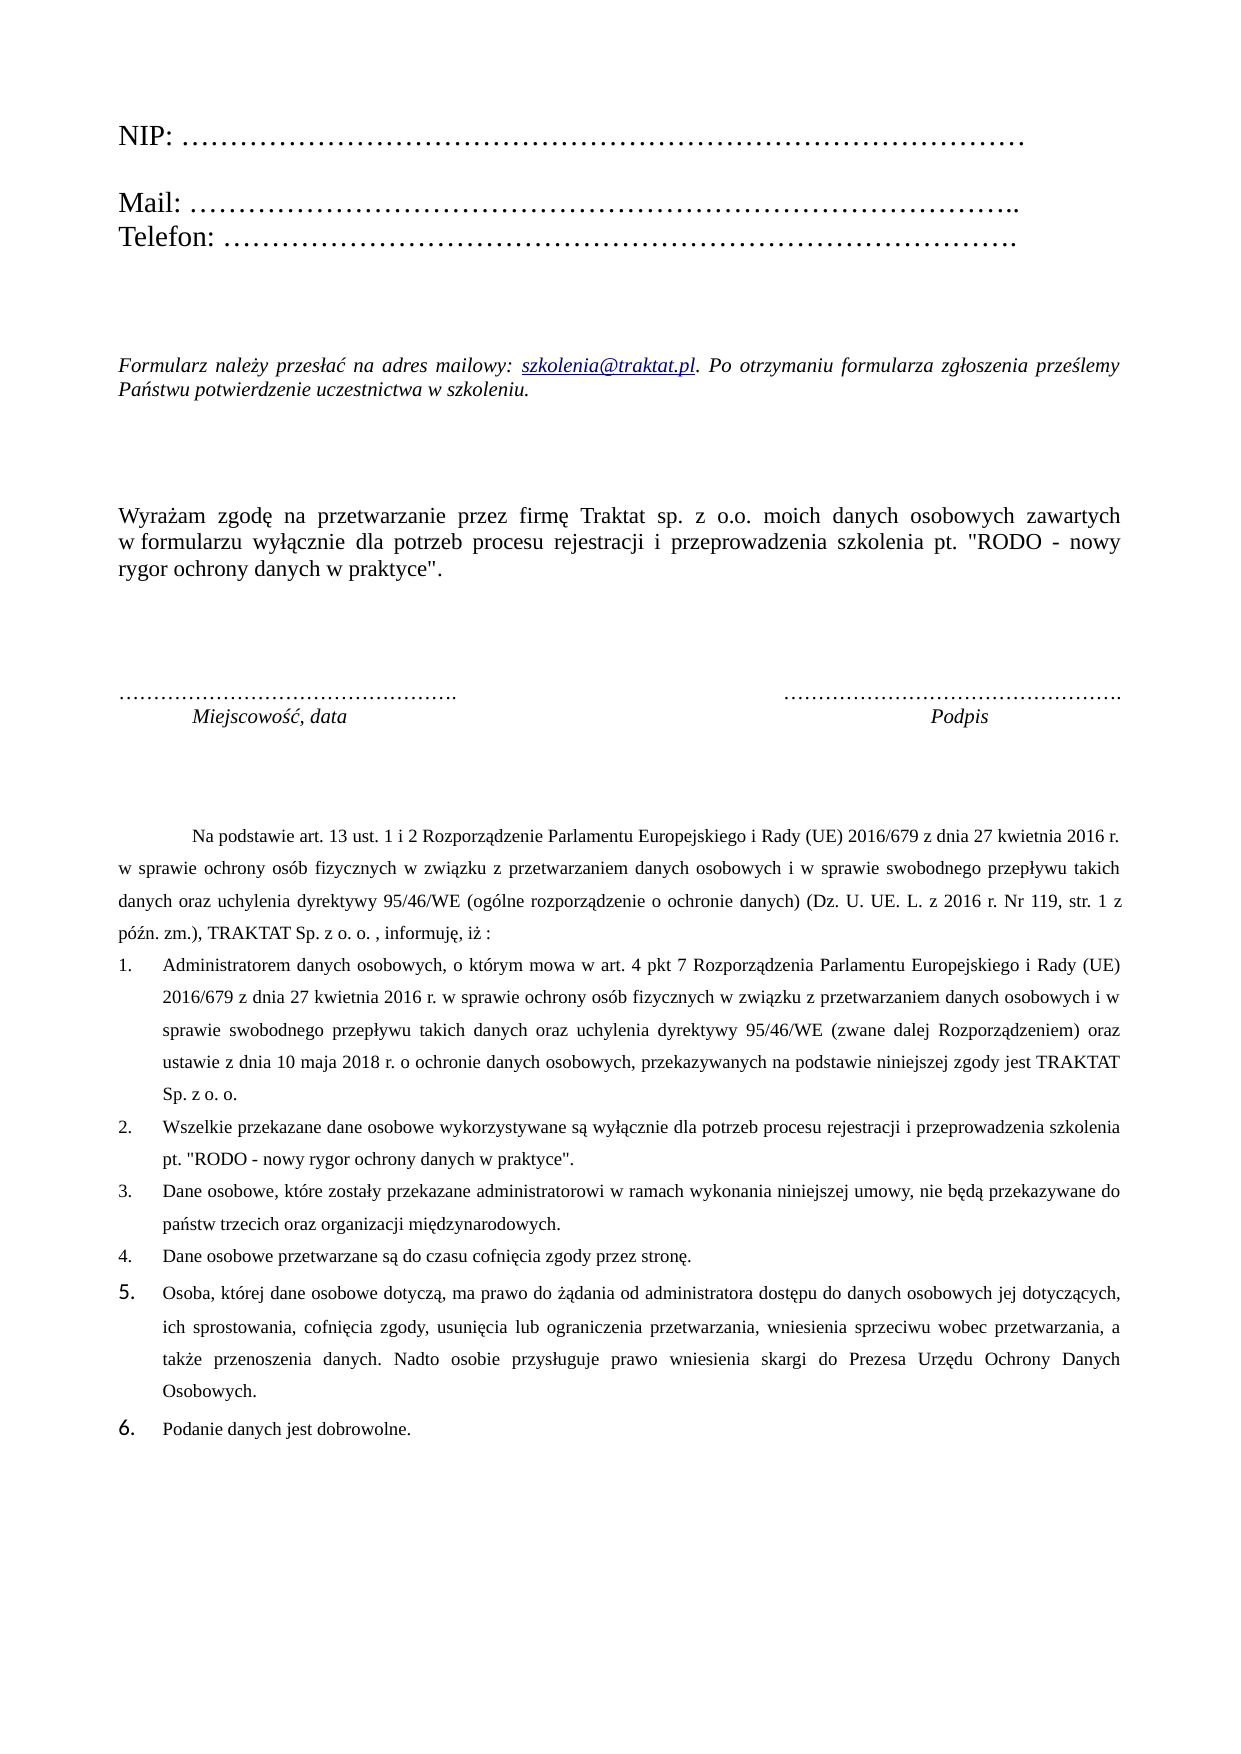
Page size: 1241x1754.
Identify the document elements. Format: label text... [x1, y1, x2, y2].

list Dane osobowe przetwarzane są do czasu cofnięcia zgody przez stronę. [118, 1245, 1122, 1266]
text Wyrażam zgodę na przetwarzanie przez firmę Traktat sp. z o.o. moich danych osobowych zawartych w formularzu wyłącznie dla potrzeb procesu rejestracji i przeprowadzenia szkolenia pt. "RODO - nowy rygor ochrony danych w praktyce". [118, 502, 1122, 581]
text Na podstawie art. 13 ust. 1 i 2 Rozporządzenie Parlamentu Europejskiego i Rady (UE) 2016/679 z dnia 27 kwietnia 2016 r. w sprawie ochrony osób fizycznych w związku z przetwarzaniem danych osobowych i w sprawie swobodnego przepływu takich danych oraz uchylenia dyrektywy 95/46/WE (ogólne rozporządzenie o ochronie danych) (Dz. U. UE. L. z 2016 r. Nr 119, str. 1 z późn. zm.), TRAKTAT Sp. z o. o. , informuję, iż : [118, 825, 1122, 943]
text Formularz należy przesłać na adres mailowy: szkolenia@traktat.pl. Po otrzymaniu formularza zgłoszenia prześlemy Państwu potwierdzenie uczestnictwa w szkoleniu. [118, 353, 1122, 401]
list Administratorem danych osobowych, o którym mowa w art. 4 pkt 7 Rozporządzenia Parlamentu Europejskiego i Rady (UE) 2016/679 z dnia 27 kwietnia 2016 r. w sprawie ochrony osób fizycznych w związku z przetwarzaniem danych osobowych i w sprawie swobodnego przepływu takich danych oraz uchylenia dyrektywy 95/46/WE (zwane dalej Rozporządzeniem) oraz ustawie z dnia 10 maja 2018 r. o ochronie danych osobowych, przekazywanych na podstawie niniejszej zgody jest TRAKTAT Sp. z o. o. [118, 954, 1122, 1105]
list Podanie danych jest dobrowolne. [118, 1413, 1122, 1441]
list Wszelkie przekazane dane osobowe wykorzystywane są wyłącznie dla potrzeb procesu rejestracji i przeprowadzenia szkolenia pt. "RODO - nowy rygor ochrony danych w praktyce". [118, 1116, 1122, 1169]
text Telefon: ………………………………………………………………………. [118, 219, 1122, 252]
text …………………………………………. …………………………………………. [118, 679, 1122, 704]
text Mail: ………………………………………………………………………….. [118, 185, 1122, 219]
list Dane osobowe, które zostały przekazane administratorowi w ramach wykonania niniejszej umowy, nie będą przekazywane do państw trzecich oraz organizacji międzynarodowych. [118, 1180, 1122, 1234]
text Miejscowość, data Podpis [118, 704, 1122, 728]
text NIP: …………………………………………………………………………… [118, 118, 1122, 152]
list Osoba, której dane osobowe dotyczą, ma prawo do żądania od administratora dostępu do danych osobowych jej dotyczących, ich sprostowania, cofnięcia zgody, usunięcia lub ograniczenia przetwarzania, wniesienia sprzeciwu wobec przetwarzania, a także przenoszenia danych. Nadto osobie przysługuje prawo wniesienia skargi do Prezesa Urzędu Ochrony Danych Osobowych. [118, 1277, 1122, 1402]
